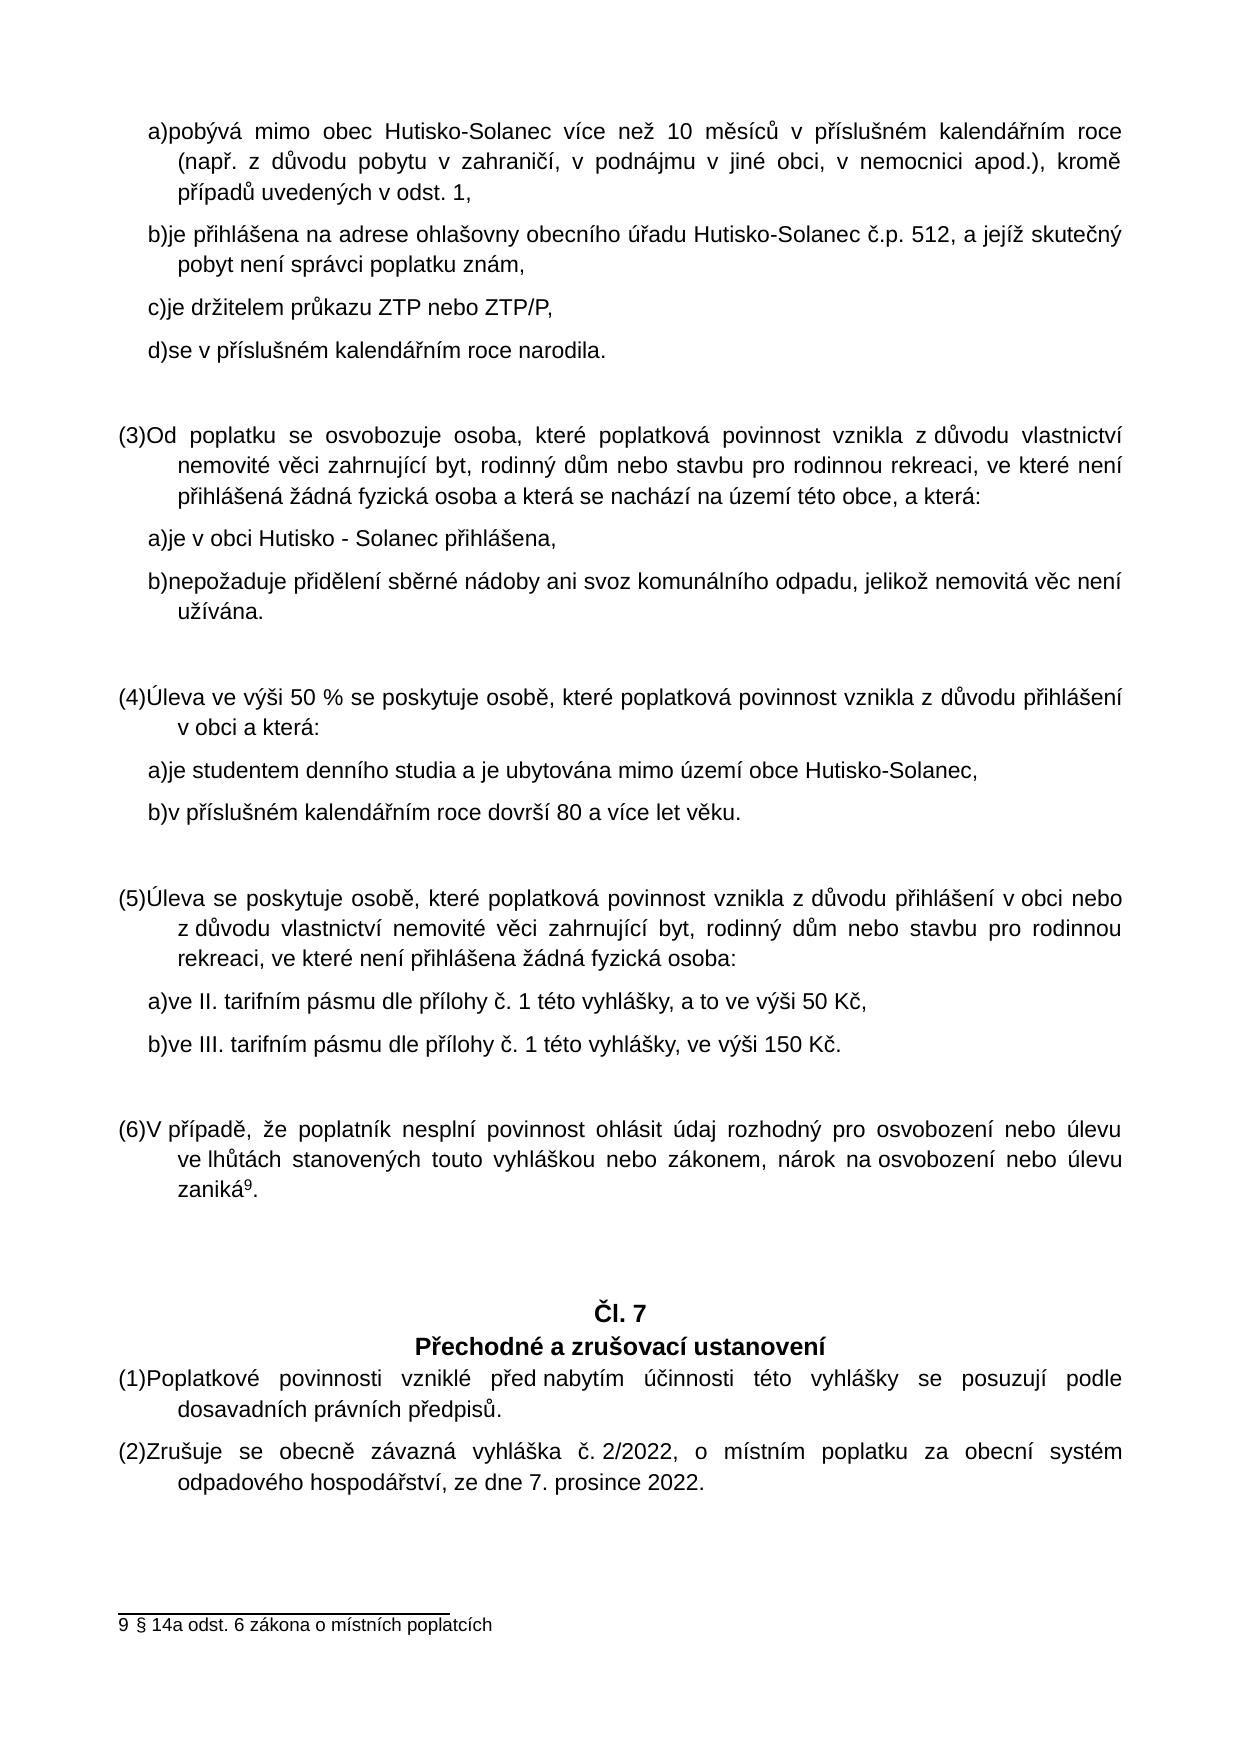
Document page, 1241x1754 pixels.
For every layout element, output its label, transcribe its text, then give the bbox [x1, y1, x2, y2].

list je studentem denního studia a je ubytována mimo území obce Hutisko-Solanec, [148, 757, 1122, 783]
list je držitelem průkazu ZTP nebo ZTP/P, [148, 294, 1122, 321]
list Úleva se poskytuje osobě, které poplatková povinnost vznikla z důvodu přihlášení v obci nebo z důvodu vlastnictví nemovité věci zahrnující byt, rodinný dům nebo stavbu pro rodinnou rekreaci, ve které není přihlášena žádná fyzická osoba: [118, 885, 1122, 972]
list se v příslušném kalendářním roce narodila. [148, 337, 1122, 363]
list Úleva ve výši 50 % se poskytuje osobě, které poplatková povinnost vznikla z důvodu přihlášení v obci a která: [118, 684, 1122, 740]
list § 14a odst. 6 zákona o místních poplatcích [118, 1614, 1122, 1635]
list nepožaduje přidělení sběrné nádoby ani svoz komunálního odpadu, jelikož nemovitá věc není užívána. [148, 568, 1122, 625]
list V případě, že poplatník nesplní povinnost ohlásit údaj rozhodný pro osvobození nebo úlevu ve lhůtách stanovených touto vyhláškou nebo zákonem, nárok na osvobození nebo úlevu zaniká. [118, 1116, 1122, 1203]
subtitle Čl. 7 Přechodné a zrušovací ustanovení [118, 1299, 1122, 1361]
list ve II. tarifním pásmu dle přílohy č. 1 této vyhlášky, a to ve výši 50 Kč, [148, 988, 1122, 1014]
list je přihlášena na adrese ohlašovny obecního úřadu Hutisko-Solanec č.p. 512, a jejíž skutečný pobyt není správci poplatku znám, [148, 221, 1122, 278]
list v příslušném kalendářním roce dovrší 80 a více let věku. [148, 799, 1122, 826]
list pobývá mimo obec Hutisko-Solanec více než 10 měsíců v příslušném kalendářním roce (např. z důvodu pobytu v zahraničí, v podnájmu v jiné obci, v nemocnici apod.), kromě případů uvedených v odst. 1, [148, 118, 1122, 205]
list je v obci Hutisko - Solanec přihlášena, [148, 525, 1122, 552]
list Zrušuje se obecně závazná vyhláška č. 2/2022, o místním poplatku za obecní systém odpadového hospodářství, ze dne 7. prosince 2022. [118, 1438, 1122, 1495]
list Od poplatku se osvobozuje osoba, které poplatková povinnost vznikla z důvodu vlastnictví nemovité věci zahrnující byt, rodinný dům nebo stavbu pro rodinnou rekreaci, ve které není přihlášená žádná fyzická osoba a která se nachází na území této obce, a která: [118, 422, 1122, 509]
list ve III. tarifním pásmu dle přílohy č. 1 této vyhlášky, ve výši 150 Kč. [148, 1031, 1122, 1057]
list Poplatkové povinnosti vzniklé před nabytím účinnosti této vyhlášky se posuzují podle dosavadních právních předpisů. [118, 1365, 1122, 1422]
